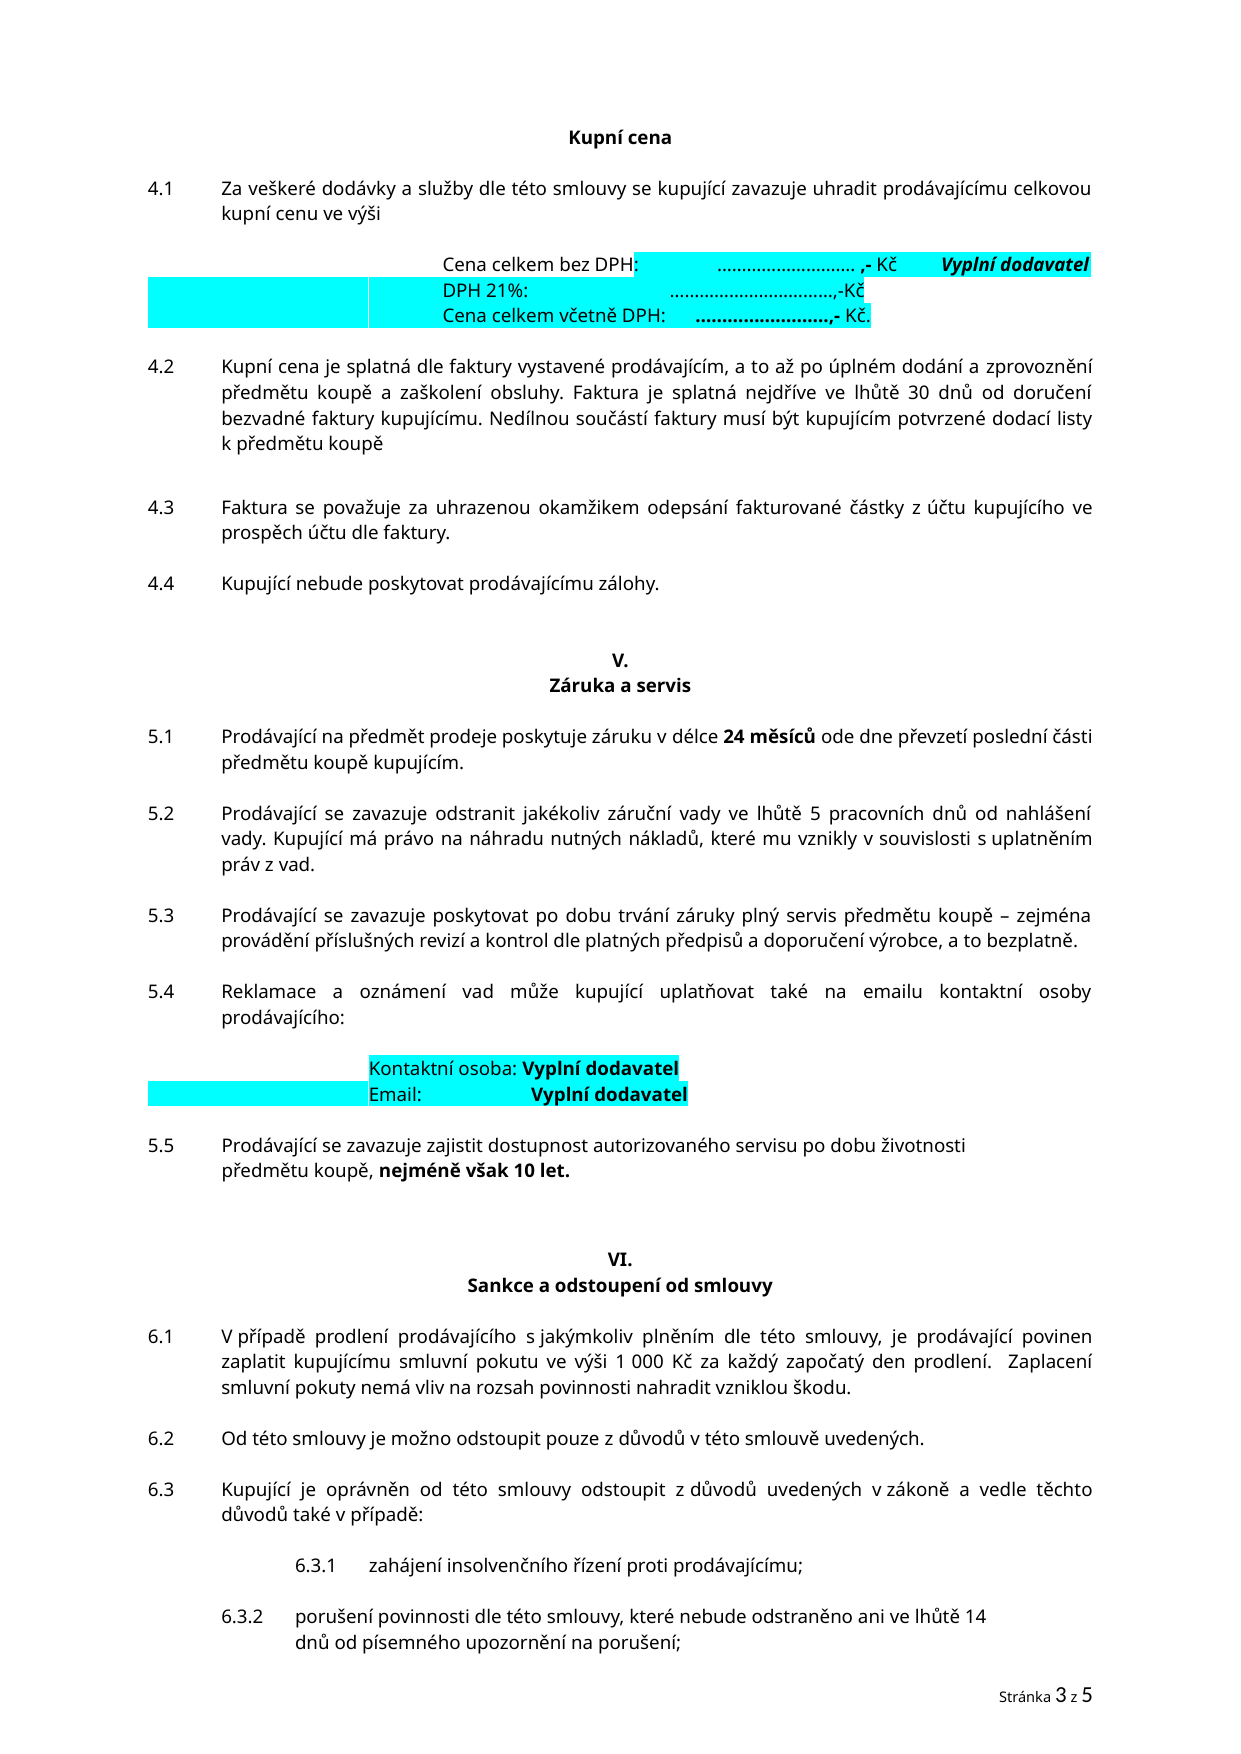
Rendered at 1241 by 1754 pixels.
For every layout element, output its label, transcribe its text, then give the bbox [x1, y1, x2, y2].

text Cena celkem včetně DPH: …………………….,- Kč. [148, 303, 1093, 328]
text 5.3 Prodávající se zavazuje poskytovat po dobu trvání záruky plný servis předmětu koupě – zejména provádění příslušných revizí a kontrol dle platných předpisů a doporučení výrobce, a to bezplatně. [148, 902, 1093, 953]
text Cena celkem bez DPH: ………………………. ,- Kč Vyplní dodavatel [148, 252, 1093, 277]
text 6.3 Kupující je oprávněn od této smlouvy odstoupit z důvodů uvedených v zákoně a vedle těchto důvodů také v případě: [148, 1476, 1093, 1527]
text 5.1 Prodávající na předmět prodeje poskytuje záruku v délce 24 měsíců ode dne převzetí poslední části předmětu koupě kupujícím. [148, 724, 1093, 775]
text Email: Vyplní dodavatel [148, 1081, 1093, 1106]
text 6.3.1 zahájení insolvenčního řízení proti prodávajícímu; [148, 1553, 1093, 1578]
text 5.5 Prodávající se zavazuje zajistit dostupnost autorizovaného servisu po dobu životnosti předmětu koupě, nejméně však 10 let. [148, 1132, 1093, 1183]
text 5.2 Prodávající se zavazuje odstranit jakékoliv záruční vady ve lhůtě 5 pracovních dnů od nahlášení vady. Kupující má právo na náhradu nutných nákladů, které mu vznikly v souvislosti s uplatněním práv z vad. [148, 800, 1093, 877]
text 6.3.2 porušení povinnosti dle této smlouvy, které nebude odstraněno ani ve lhůtě 14 dnů od písemného upozornění na porušení; [148, 1604, 1093, 1655]
text 5.4 Reklamace a oznámení vad může kupující uplatňovat také na emailu kontaktní osoby prodávajícího: [148, 979, 1093, 1030]
text 6.2 Od této smlouvy je možno odstoupit pouze z důvodů v této smlouvě uvedených. [148, 1425, 1093, 1451]
text Kontaktní osoba: Vyplní dodavatel [148, 1055, 1093, 1081]
text DPH 21%: ……………………………,-Kč [148, 277, 1093, 303]
text Sankce a odstoupení od smlouvy [148, 1272, 1093, 1298]
text Záruka a servis [148, 673, 1093, 698]
text 4.2 Kupní cena je splatná dle faktury vystavené prodávajícím, a to až po úplném dodání a zprovoznění předmětu koupě a zaškolení obsluhy. Faktura je splatná nejdříve ve lhůtě 30 dnů od doručení bezvadné faktury kupujícímu. Nedílnou součástí faktury musí být kupujícím potvrzené dodací listy k předmětu koupě [148, 354, 1093, 456]
text Kupní cena [148, 124, 1093, 150]
text 6.1 V případě prodlení prodávajícího s jakýmkoliv plněním dle této smlouvy, je prodávající povinen zaplatit kupujícímu smluvní pokutu ve výši 1 000 Kč za každý započatý den prodlení. Zaplacení smluvní pokuty nemá vliv na rozsah povinnosti nahradit vzniklou škodu. [148, 1323, 1093, 1400]
text V. [148, 647, 1093, 673]
text 4.4 Kupující nebude poskytovat prodávajícímu zálohy. [148, 571, 1093, 596]
text 4.3 Faktura se považuje za uhrazenou okamžikem odepsání fakturované částky z účtu kupujícího ve prospěch účtu dle faktury. [148, 494, 1093, 545]
text 4.1 Za veškeré dodávky a služby dle této smlouvy se kupující zavazuje uhradit prodávajícímu celkovou kupní cenu ve výši [148, 175, 1093, 226]
text VI. [148, 1247, 1093, 1272]
